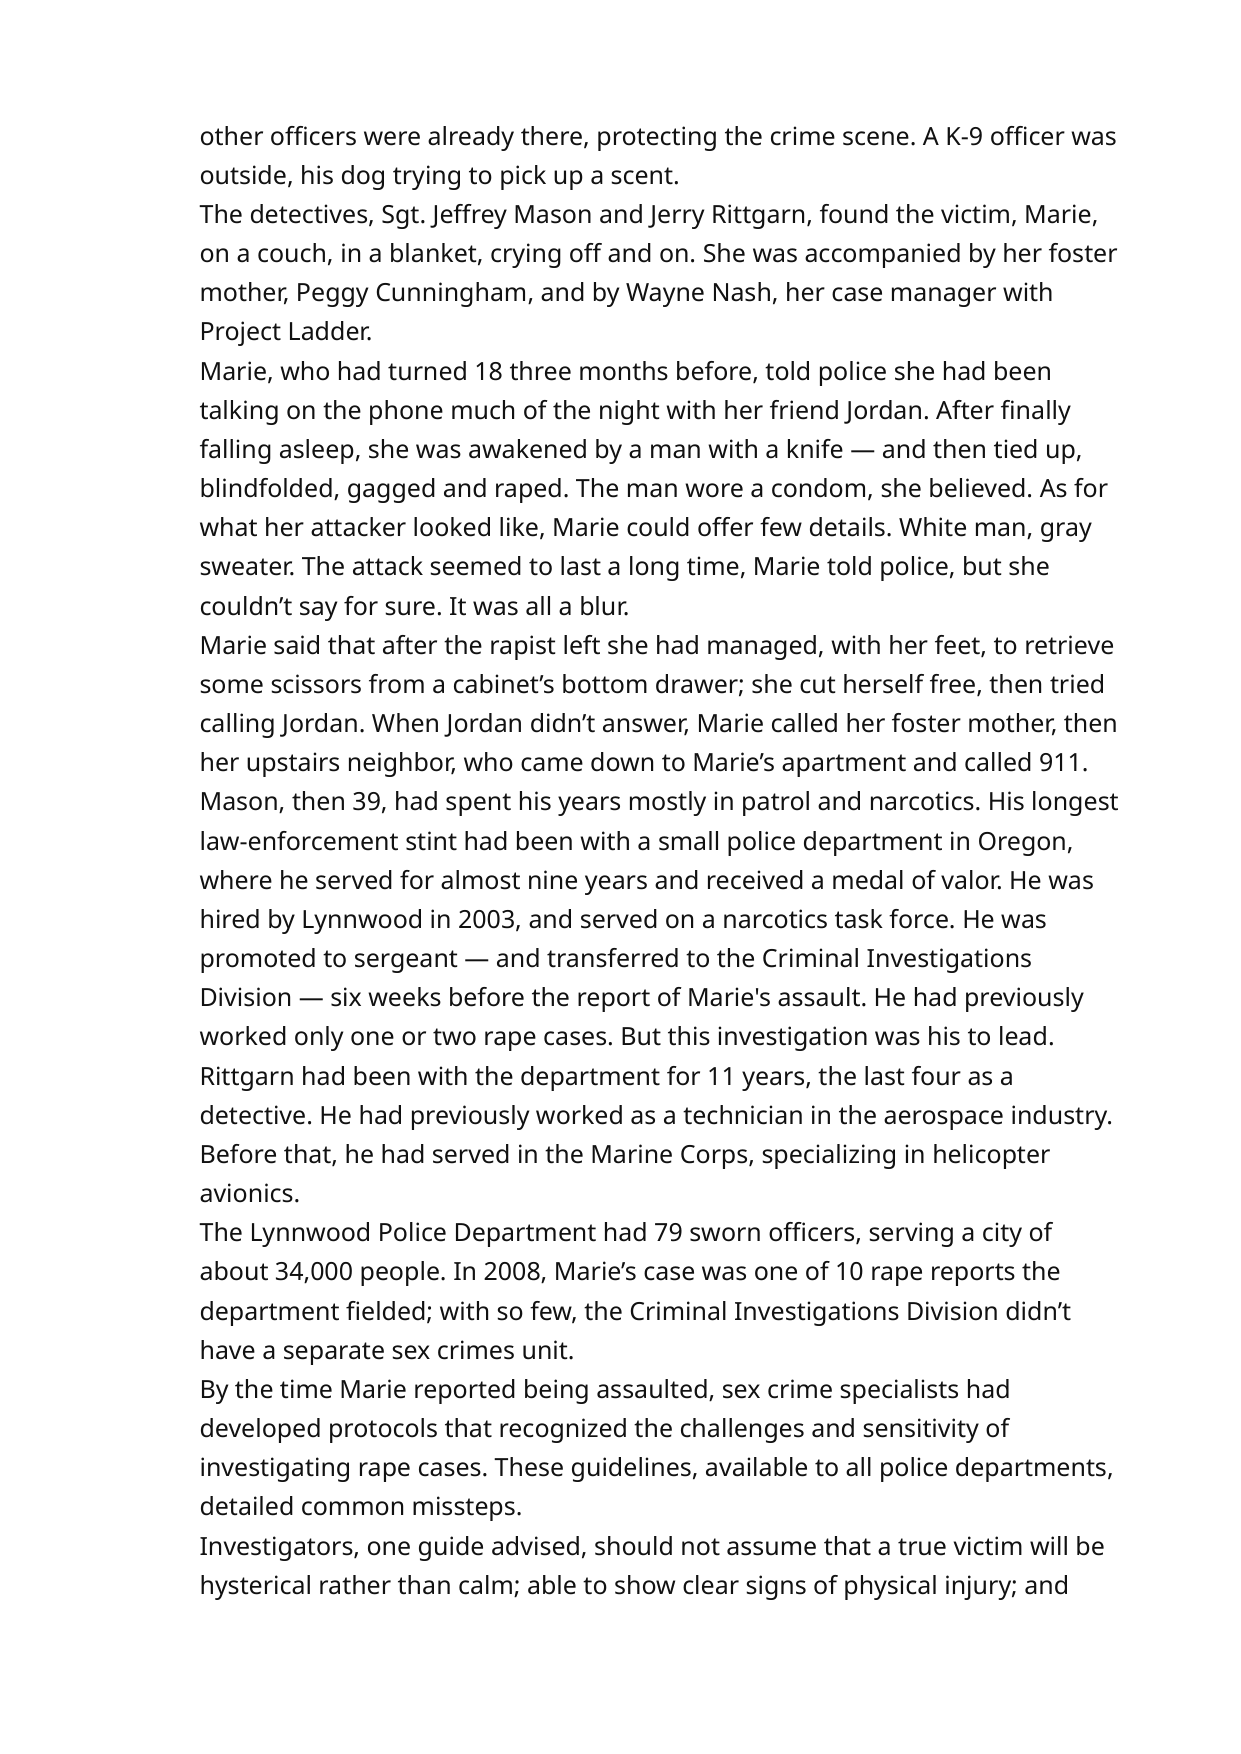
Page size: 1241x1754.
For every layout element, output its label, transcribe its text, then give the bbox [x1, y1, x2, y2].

text By the time Marie reported being assaulted, sex crime specialists had developed protocols that recognized the challenges and sensitivity of investigating rape cases. These guidelines, available to all police departments, detailed common missteps. [199, 1371, 1122, 1523]
text Marie said that after the rapist left she had managed, with her feet, to retrieve some scissors from a cabinet’s bottom drawer; she cut herself free, then tried calling Jordan. When Jordan didn’t answer, Marie called her foster mother, then her upstairs neighbor, who came down to Marie’s apartment and called 911. [199, 627, 1122, 779]
text The detectives, Sgt. Jeffrey Mason and Jerry Rittgarn, found the victim, Marie, on a couch, in a blanket, crying off and on. She was accompanied by her foster mother, Peggy Cunningham, and by Wayne Nash, her case manager with Project Ladder. [199, 196, 1122, 348]
text Investigators, one guide advised, should not assume that a true victim will be hysterical rather than calm; able to show clear signs of physical injury; and [199, 1528, 1122, 1601]
text Mason, then 39, had spent his years mostly in patrol and narcotics. His longest law-enforcement stint had been with a small police department in Oregon, where he served for almost nine years and received a medal of valor. He was hired by Lynnwood in 2003, and served on a narcotics task force. He was promoted to sergeant — and transferred to the Criminal Investigations Division — six weeks before the report of Marie's assault. He had previously worked only one or two rape cases. But this investigation was his to lead. [199, 784, 1122, 1053]
text Marie, who had turned 18 three months before, told police she had been talking on the phone much of the night with her friend Jordan. After finally falling asleep, she was awakened by a man with a knife — and then tied up, blindfolded, gagged and raped. The man wore a condom, she believed. As for what her attacker looked like, Marie could offer few details. White man, gray sweater. The attack seemed to last a long time, Marie told police, but she couldn’t say for sure. It was all a blur. [199, 353, 1122, 622]
text other officers were already there, protecting the crime scene. A K-9 officer was outside, his dog trying to pick up a scent. [199, 118, 1122, 191]
text Rittgarn had been with the department for 11 years, the last four as a detective. He had previously worked as a technician in the aerospace industry. Before that, he had served in the Marine Corps, specializing in helicopter avionics. [199, 1058, 1122, 1210]
text The Lynnwood Police Department had 79 sworn officers, serving a city of about 34,000 people. In 2008, Marie’s case was one of 10 rape reports the department fielded; with so few, the Criminal Investigations Division didn’t have a separate sex crimes unit. [199, 1215, 1122, 1366]
